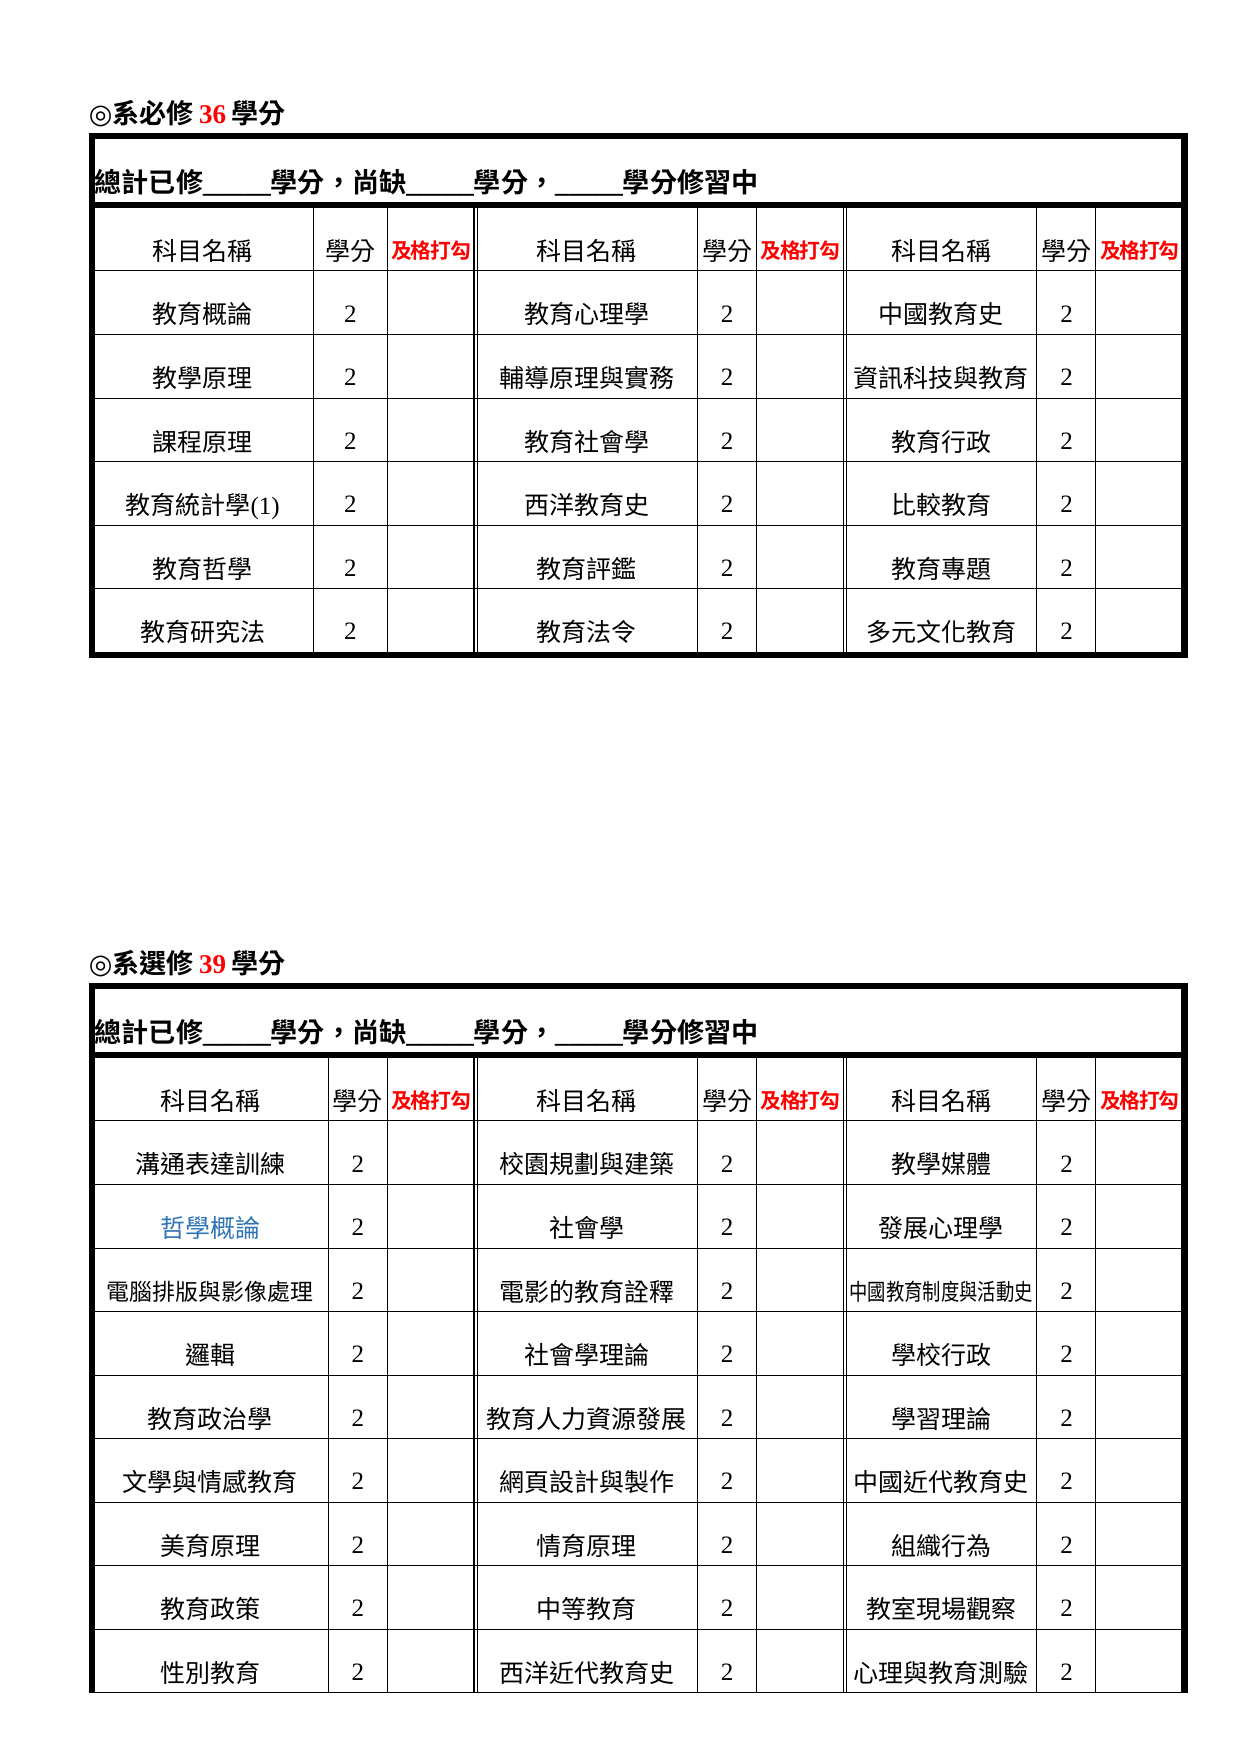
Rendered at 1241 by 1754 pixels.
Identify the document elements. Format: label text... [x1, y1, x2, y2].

table_cell [388, 526, 473, 588]
table_cell 2 [1037, 1566, 1095, 1629]
table_cell 2 [698, 1121, 756, 1184]
table_cell [1096, 1439, 1181, 1502]
table_cell [757, 1185, 843, 1247]
table_cell [757, 1439, 843, 1502]
table_cell 2 [698, 589, 756, 652]
table_cell 資訊科技與教育 [847, 335, 1036, 397]
table_cell [757, 1312, 843, 1374]
table_cell [1096, 589, 1181, 652]
table_cell 學分 [314, 208, 387, 270]
table_cell 及格打勾 [757, 1058, 843, 1120]
table_cell 2 [1037, 1439, 1095, 1502]
table_cell 教育研究法 [95, 589, 313, 652]
table_cell 學校行政 [847, 1312, 1036, 1374]
table_cell 教育專題 [847, 526, 1036, 588]
table_cell 教育人力資源發展 [478, 1376, 697, 1438]
table_cell 2 [1037, 1249, 1095, 1311]
table_cell 2 [698, 1185, 756, 1247]
table_cell 2 [698, 1312, 756, 1374]
table_cell [388, 1376, 473, 1438]
table_cell 中國教育制度與活動史 [847, 1249, 1036, 1311]
table_cell [757, 1566, 843, 1629]
table_cell [757, 1249, 843, 1311]
table_cell 2 [1037, 271, 1095, 334]
table_cell [757, 462, 843, 524]
table_cell 教育統計學(1) [95, 462, 313, 524]
table_cell [388, 1439, 473, 1502]
table_cell 比較教育 [847, 462, 1036, 524]
table_cell [388, 399, 473, 461]
table_cell [757, 589, 843, 652]
table_cell 中國近代教育史 [847, 1439, 1036, 1502]
table_cell 2 [698, 1630, 756, 1692]
table_cell 學分 [698, 1058, 756, 1120]
table_cell 2 [1037, 1312, 1095, 1374]
table_cell 2 [314, 526, 387, 588]
table_cell 教學媒體 [847, 1121, 1036, 1184]
table_cell 2 [329, 1249, 387, 1311]
table_cell 2 [1037, 1185, 1095, 1247]
table_cell 哲學概論 [95, 1185, 328, 1247]
table_cell 2 [698, 1439, 756, 1502]
table_cell 及格打勾 [1096, 1058, 1181, 1120]
table_cell 2 [329, 1312, 387, 1374]
table_cell [388, 1630, 473, 1692]
table_cell [1096, 526, 1181, 588]
table_cell 2 [1037, 1376, 1095, 1438]
table_cell 2 [698, 271, 756, 334]
table_cell 科目名稱 [478, 208, 697, 270]
table_cell 教育政策 [95, 1566, 328, 1629]
table_cell 2 [329, 1630, 387, 1692]
table_cell 科目名稱 [478, 1058, 697, 1120]
table_cell [757, 526, 843, 588]
table_cell 電影的教育詮釋 [478, 1249, 697, 1311]
table_cell 科目名稱 [95, 208, 313, 270]
table_cell 教育哲學 [95, 526, 313, 588]
table_cell 2 [698, 1503, 756, 1565]
table_cell [1096, 1503, 1181, 1565]
table_cell 2 [698, 1566, 756, 1629]
table_cell [388, 335, 473, 397]
table_cell 發展心理學 [847, 1185, 1036, 1247]
table_cell [1096, 1185, 1181, 1247]
table_cell 教育評鑑 [478, 526, 697, 588]
table_cell 2 [314, 271, 387, 334]
table_cell [1096, 1376, 1181, 1438]
table_cell [388, 271, 473, 334]
table_cell [1096, 399, 1181, 461]
table_cell 教育概論 [95, 271, 313, 334]
table_cell 邏輯 [95, 1312, 328, 1374]
table_cell [1096, 1121, 1181, 1184]
text ◎系選修39學分 [89, 920, 1152, 983]
table_cell [388, 462, 473, 524]
table_cell 科目名稱 [847, 1058, 1036, 1120]
table_cell 2 [698, 335, 756, 397]
table_cell 學分 [1037, 208, 1095, 270]
table_cell 及格打勾 [388, 1058, 473, 1120]
table_cell [388, 1185, 473, 1247]
table_cell [757, 335, 843, 397]
table_cell 2 [329, 1376, 387, 1438]
table_cell 學分 [698, 208, 756, 270]
table_cell [388, 589, 473, 652]
table_cell 及格打勾 [388, 208, 473, 270]
table_cell 2 [329, 1503, 387, 1565]
table_cell [1096, 462, 1181, 524]
table_cell 社會學理論 [478, 1312, 697, 1374]
table_cell [388, 1249, 473, 1311]
table_cell [757, 399, 843, 461]
table_cell 2 [314, 399, 387, 461]
table_cell 2 [1037, 589, 1095, 652]
table_cell 2 [698, 1376, 756, 1438]
table_cell 情育原理 [478, 1503, 697, 1565]
table_cell 科目名稱 [847, 208, 1036, 270]
table_cell [1096, 1630, 1181, 1692]
table_cell 科目名稱 [95, 1058, 328, 1120]
table_cell [757, 1630, 843, 1692]
table_cell 2 [1037, 1121, 1095, 1184]
table_cell 美育原理 [95, 1503, 328, 1565]
table_cell 教室現場觀察 [847, 1566, 1036, 1629]
table_cell [388, 1503, 473, 1565]
table_cell 2 [314, 462, 387, 524]
table_cell 教育法令 [478, 589, 697, 652]
table_cell 及格打勾 [757, 208, 843, 270]
table_cell [388, 1312, 473, 1374]
table_cell 2 [1037, 462, 1095, 524]
table_cell 2 [698, 462, 756, 524]
table_header 總計已修_____學分，尚缺_____學分，_____學分修習中 [95, 139, 1181, 202]
table_cell [757, 1121, 843, 1184]
table_cell 2 [698, 399, 756, 461]
table_cell 2 [329, 1439, 387, 1502]
table_cell 2 [329, 1185, 387, 1247]
table_cell 2 [329, 1566, 387, 1629]
table_cell 2 [1037, 399, 1095, 461]
table_cell 溝通表達訓練 [95, 1121, 328, 1184]
table_cell 學習理論 [847, 1376, 1036, 1438]
table_cell 教育政治學 [95, 1376, 328, 1438]
table_cell 學分 [1037, 1058, 1095, 1120]
table_cell 電腦排版與影像處理 [95, 1249, 328, 1311]
table_cell 2 [314, 335, 387, 397]
table_cell 中等教育 [478, 1566, 697, 1629]
table_cell 輔導原理與實務 [478, 335, 697, 397]
table_cell [388, 1121, 473, 1184]
table_cell 2 [698, 526, 756, 588]
table_cell 多元文化教育 [847, 589, 1036, 652]
table_header 總計已修_____學分，尚缺_____學分，_____學分修習中 [95, 989, 1181, 1052]
table_cell 教育心理學 [478, 271, 697, 334]
table_cell 2 [1037, 1503, 1095, 1565]
table_cell 社會學 [478, 1185, 697, 1247]
table_cell 2 [1037, 1630, 1095, 1692]
table_cell 2 [698, 1249, 756, 1311]
table_cell 教學原理 [95, 335, 313, 397]
table_cell 2 [1037, 526, 1095, 588]
table_cell [1096, 271, 1181, 334]
table_cell [1096, 1312, 1181, 1374]
table_cell 性別教育 [95, 1630, 328, 1692]
table_cell [757, 1376, 843, 1438]
table_cell 學分 [329, 1058, 387, 1120]
table_cell 中國教育史 [847, 271, 1036, 334]
table_cell 教育社會學 [478, 399, 697, 461]
table_cell 課程原理 [95, 399, 313, 461]
table_cell 組織行為 [847, 1503, 1036, 1565]
table_cell [388, 1566, 473, 1629]
table_cell 教育行政 [847, 399, 1036, 461]
table_cell 西洋近代教育史 [478, 1630, 697, 1692]
text ◎系必修36學分 [89, 70, 1152, 133]
table_cell 校園規劃與建築 [478, 1121, 697, 1184]
table_cell [757, 271, 843, 334]
table_cell 文學與情感教育 [95, 1439, 328, 1502]
table_cell 及格打勾 [1096, 208, 1181, 270]
table_cell [1096, 1566, 1181, 1629]
table_cell [1096, 1249, 1181, 1311]
table_cell [1096, 335, 1181, 397]
table_cell [757, 1503, 843, 1565]
table_cell 心理與教育測驗 [847, 1630, 1036, 1692]
table_cell 網頁設計與製作 [478, 1439, 697, 1502]
table_cell 2 [314, 589, 387, 652]
table_cell 2 [329, 1121, 387, 1184]
table_cell 2 [1037, 335, 1095, 397]
table_cell 西洋教育史 [478, 462, 697, 524]
